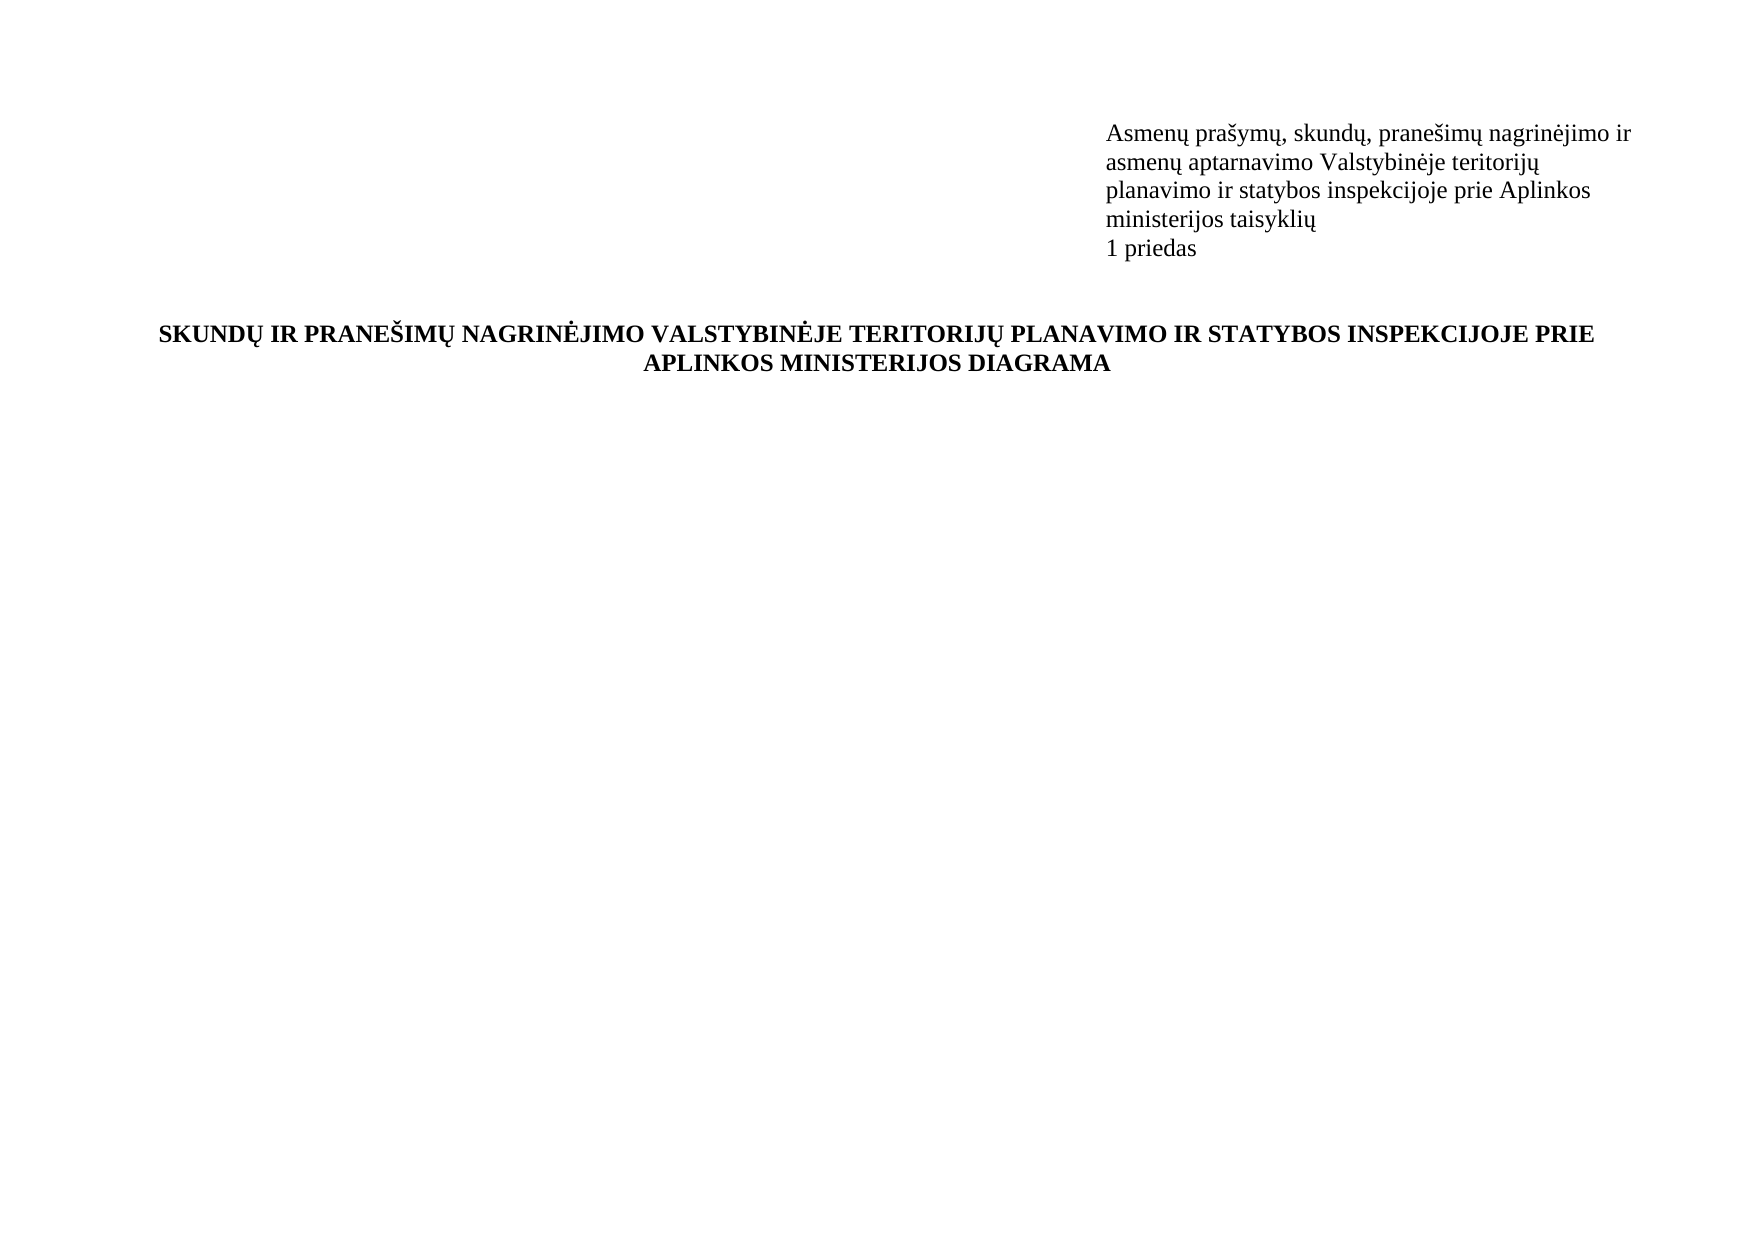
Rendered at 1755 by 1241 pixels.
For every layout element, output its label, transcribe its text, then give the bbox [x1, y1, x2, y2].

text SKUNDŲ IR PRANEŠIMŲ NAGRINĖJIMO VALSTYBINĖJE TERITORIJŲ PLANAVIMO IR STATYBOS INSPEKCIJOJE PRIE APLINKOS MINISTERIJOS DIAGRAMA [118, 319, 1636, 377]
text 1 priedas [1106, 233, 1636, 262]
text Asmenų prašymų, skundų, pranešimų nagrinėjimo ir asmenų aptarnavimo Valstybinėje teritorijų planavimo ir statybos inspekcijoje prie Aplinkos ministerijos taisyklių [1106, 118, 1636, 233]
